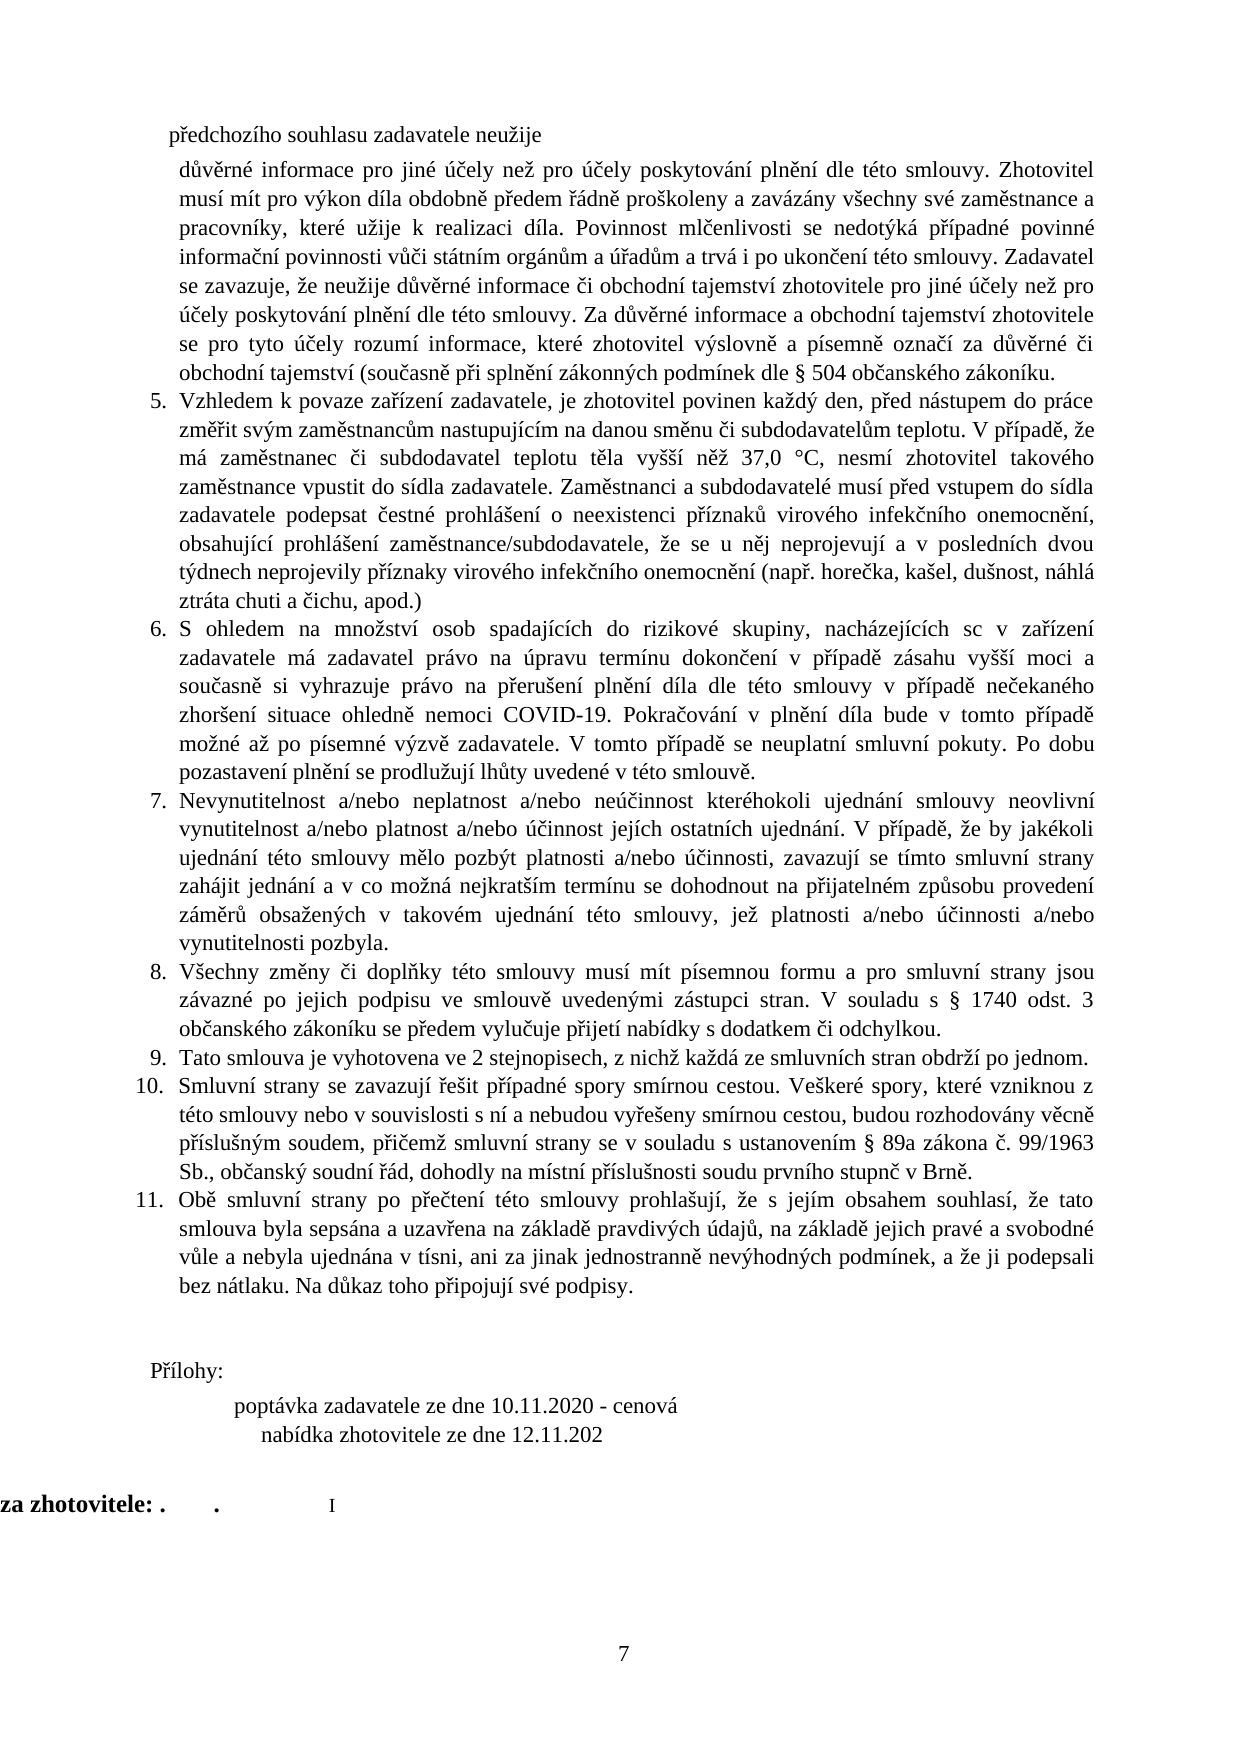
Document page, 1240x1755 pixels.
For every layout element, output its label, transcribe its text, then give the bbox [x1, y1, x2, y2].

list Smluvní strany se zavazují řešit případné spory smírnou cestou. Veškeré spory, které vzniknou z této smlouvy nebo v souvislosti s ní a nebudou vyřešeny smírnou cestou, budou rozhodovány věcně příslušným soudem, přičemž smluvní strany se v souladu s ustanovením § 89a zákona č. 99/1963 Sb., občanský soudní řád, dohodly na místní příslušnosti soudu prvního stupnč v Brně. [135, 1071, 1096, 1185]
list Tato smlouva je vyhotovena ve 2 stejnopisech, z nichž každá ze smluvních stran obdrží po jednom. [150, 1042, 1096, 1071]
list Obě smluvní strany po přečtení této smlouvy prohlašují, že s jejím obsahem souhlasí, že tato smlouva byla sepsána a uzavřena na základě pravdivých údajů, na základě jejich pravé a svobodné vůle a nebyla ujednána v tísni, ani za jinak jednostranně nevýhodných podmínek, a že ji podepsali bez nátlaku. Na důkaz toho připojují své podpisy. [135, 1185, 1096, 1299]
text důvěrné informace pro jiné účely než pro účely poskytování plnění dle této smlouvy. Zhotovitel musí mít pro výkon díla obdobně předem řádně proškoleny a zavázány všechny své zaměstnance a pracovníky, které užije k realizaci díla. Povinnost mlčenlivosti se nedotýká případné povinné informační povinnosti vůči státním orgánům a úřadům a trvá i po ukončení této smlouvy. Zadavatel se zavazuje, že neužije důvěrné informace či obchodní tajemství zhotovitele pro jiné účely než pro účely poskytování plnění dle této smlouvy. Za důvěrné informace a obchodní tajemství zhotovitele se pro tyto účely rozumí informace, které zhotovitel výslovně a písemně označí za důvěrné či obchodní tajemství (současně při splnění zákonných podmínek dle § 504 občanského zákoníku. [179, 154, 1096, 386]
list Vzhledem k povaze zařízení zadavatele, je zhotovitel povinen každý den, před nástupem do práce změřit svým zaměstnancům nastupujícím na danou směnu či subdodavatelům teplotu. V případě, že má zaměstnanec či subdodavatel teplotu těla vyšší něž 37,0 °C, nesmí zhotovitel takového zaměstnance vpustit do sídla zadavatele. Zaměstnanci a subdodavatelé musí před vstupem do sídla zadavatele podepsat čestné prohlášení o neexistenci příznaků virového infekčního onemocnění, obsahující prohlášení zaměstnance/subdodavatele, že se u něj neprojevují a v posledních dvou týdnech neprojevily příznaky virového infekčního onemocnění (např. horečka, kašel, dušnost, náhlá ztráta chuti a čichu, apod.) [150, 386, 1096, 614]
list S ohledem na množství osob spadajících do rizikové skupiny, nacházejících sc v zařízení zadavatele má zadavatel právo na úpravu termínu dokončení v případě zásahu vyšší moci a současně si vyhrazuje právo na přerušení plnění díla dle této smlouvy v případě nečekaného zhoršení situace ohledně nemoci COVID-19. Pokračování v plnění díla bude v tomto případě možné až po písemné výzvě zadavatele. V tomto případě se neuplatní smluvní pokuty. Po dobu pozastavení plnění se prodlužují lhůty uvedené v této smlouvě. [150, 614, 1096, 785]
list předchozího souhlasu zadavatele neužije [135, 119, 1096, 148]
text Přílohy: [150, 1355, 1096, 1384]
text za zhotovitele: . . i [0, 1492, 1239, 1517]
text poptávka zadavatele ze dne 10.11.2020 - cenová nabídka zhotovitele ze dne 12.11.202 [179, 1391, 685, 1448]
list Všechny změny či doplňky této smlouvy musí mít písemnou formu a pro smluvní strany jsou závazné po jejich podpisu ve smlouvě uvedenými zástupci stran. V souladu s § 1740 odst. 3 občanského zákoníku se předem vylučuje přijetí nabídky s dodatkem či odchylkou. [150, 957, 1096, 1042]
list Nevynutitelnost a/nebo neplatnost a/nebo neúčinnost kteréhokoli ujednání smlouvy neovlivní vynutitelnost a/nebo platnost a/nebo účinnost jejích ostatních ujednání. V případě, že by jakékoli ujednání této smlouvy mělo pozbýt platnosti a/nebo účinnosti, zavazují se tímto smluvní strany zahájit jednání a v co možná nejkratším termínu se dohodnout na přijatelném způsobu provedení záměrů obsažených v takovém ujednání této smlouvy, jež platnosti a/nebo účinnosti a/nebo vynutitelnosti pozbyla. [150, 785, 1096, 957]
